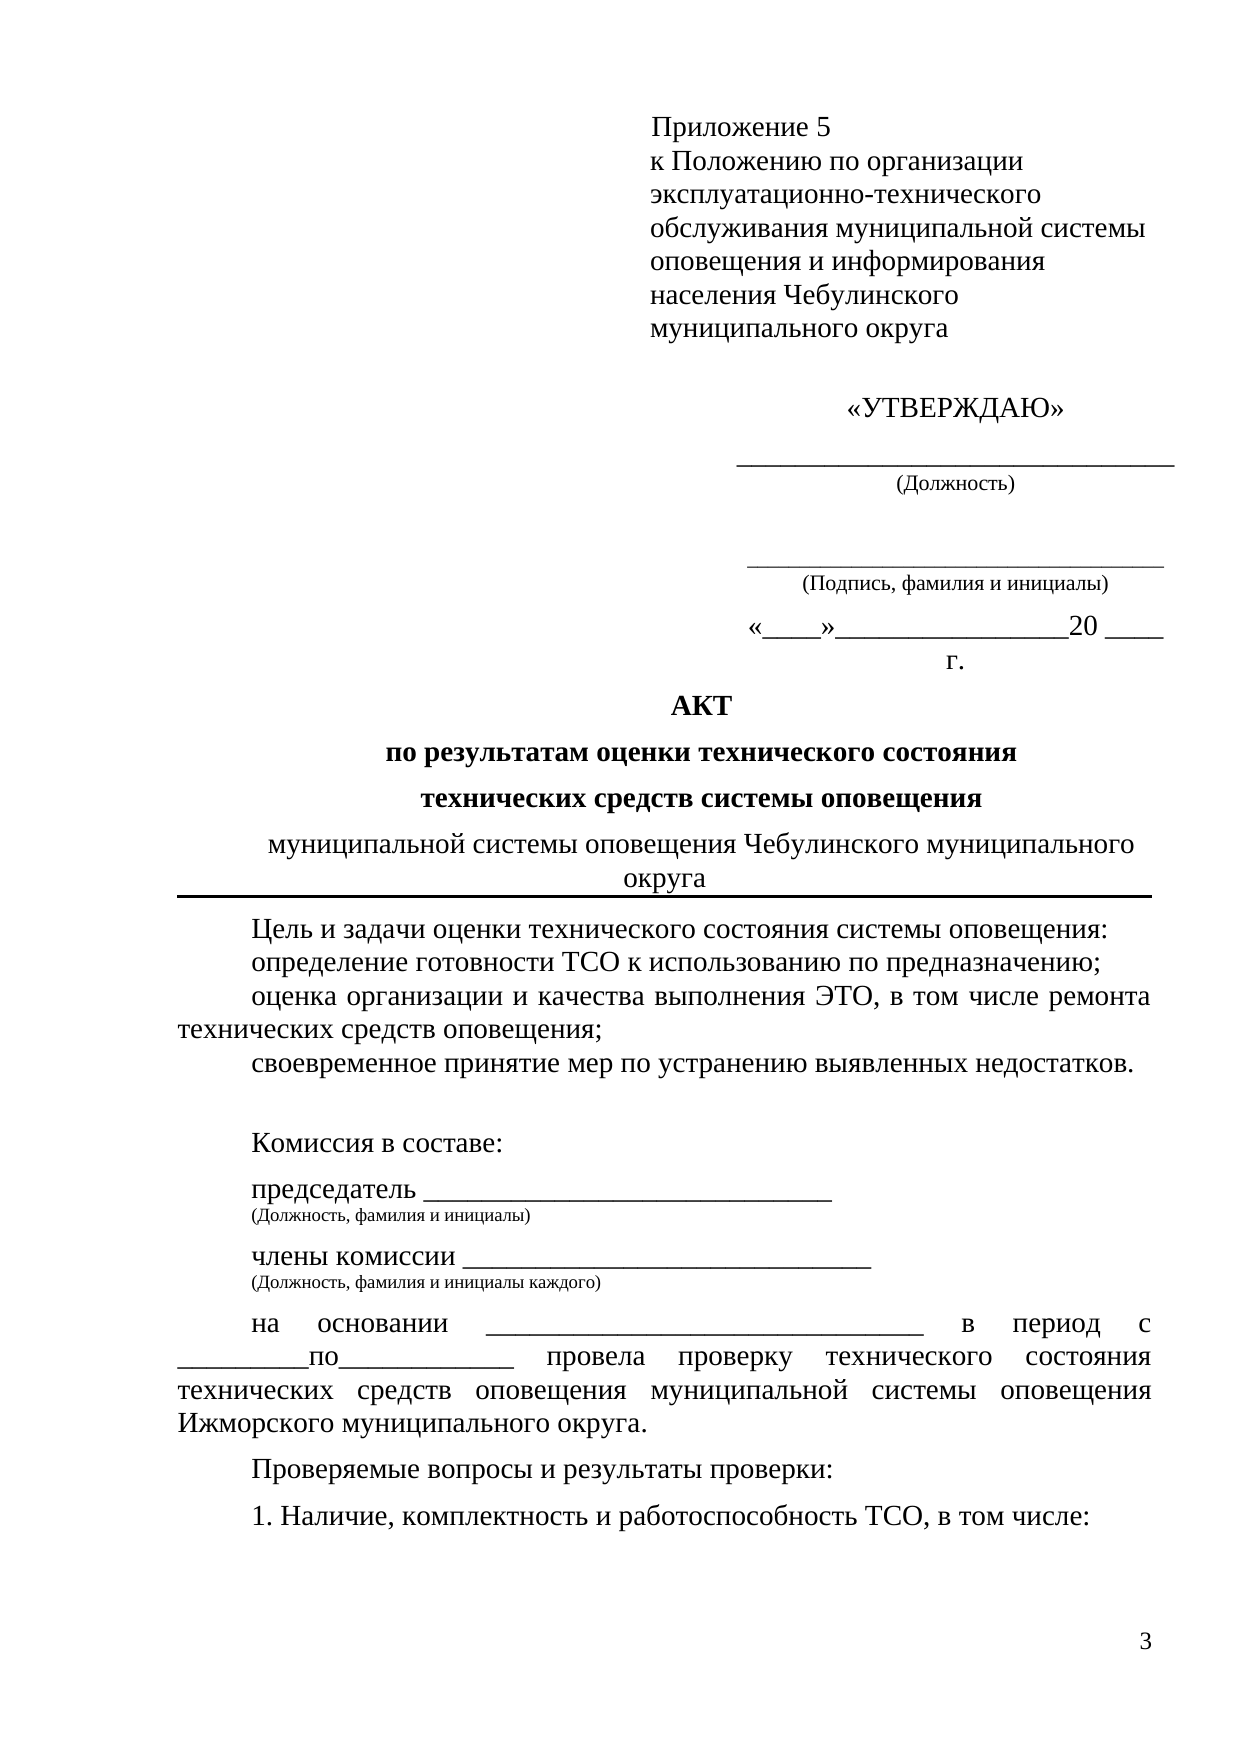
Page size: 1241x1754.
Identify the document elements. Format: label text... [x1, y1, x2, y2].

text на основании ______________________________ в период с _________по____________ провела проверку технического состояния технических средств оповещения муниципальной системы оповещения Ижморского муниципального округа. [177, 1305, 1152, 1439]
table_header [189, 390, 412, 688]
table_header «УТВЕРЖДАЮ» ______________________________ (Должность) ________________________________________ (Подпись, фамилия и инициалы) «____»________________20 ____ г. [637, 390, 1185, 688]
text своевременное принятие мер по устранению выявленных недостатков. [177, 1045, 1152, 1079]
text по результатам оценки технического состояния [177, 734, 1152, 768]
text члены комиссии ____________________________ [177, 1238, 1152, 1271]
text АКТ [177, 688, 1152, 722]
text 1. Наличие, комплектность и работоспособность ТСО, в том числе: [177, 1498, 1152, 1531]
text (Должность, фамилия и инициалы каждого) [177, 1271, 1152, 1305]
text председатель ____________________________ [177, 1171, 1152, 1204]
text Проверяемые вопросы и результаты проверки: [177, 1452, 1152, 1485]
text Комиссия в составе: [177, 1125, 1152, 1158]
text Приложение 5 [177, 109, 1152, 143]
text Цель и задачи оценки технического состояния системы оповещения: [177, 911, 1152, 944]
text определение готовности ТСО к использованию по предназначению; [177, 944, 1152, 978]
text (Должность, фамилия и инициалы) [177, 1204, 1152, 1238]
text муниципальной системы оповещения Чебулинского муниципального округа [177, 826, 1152, 895]
text оценка организации и качества выполнения ЭТО, в том числе ремонта технических средств оповещения; [177, 978, 1152, 1045]
text технических средств системы оповещения [177, 780, 1152, 814]
text к Положению по организации эксплуатационно-технического обслуживания муниципальной системы оповещения и информирования населения Чебулинского муниципального округа [650, 143, 1152, 344]
table_header [413, 390, 637, 688]
